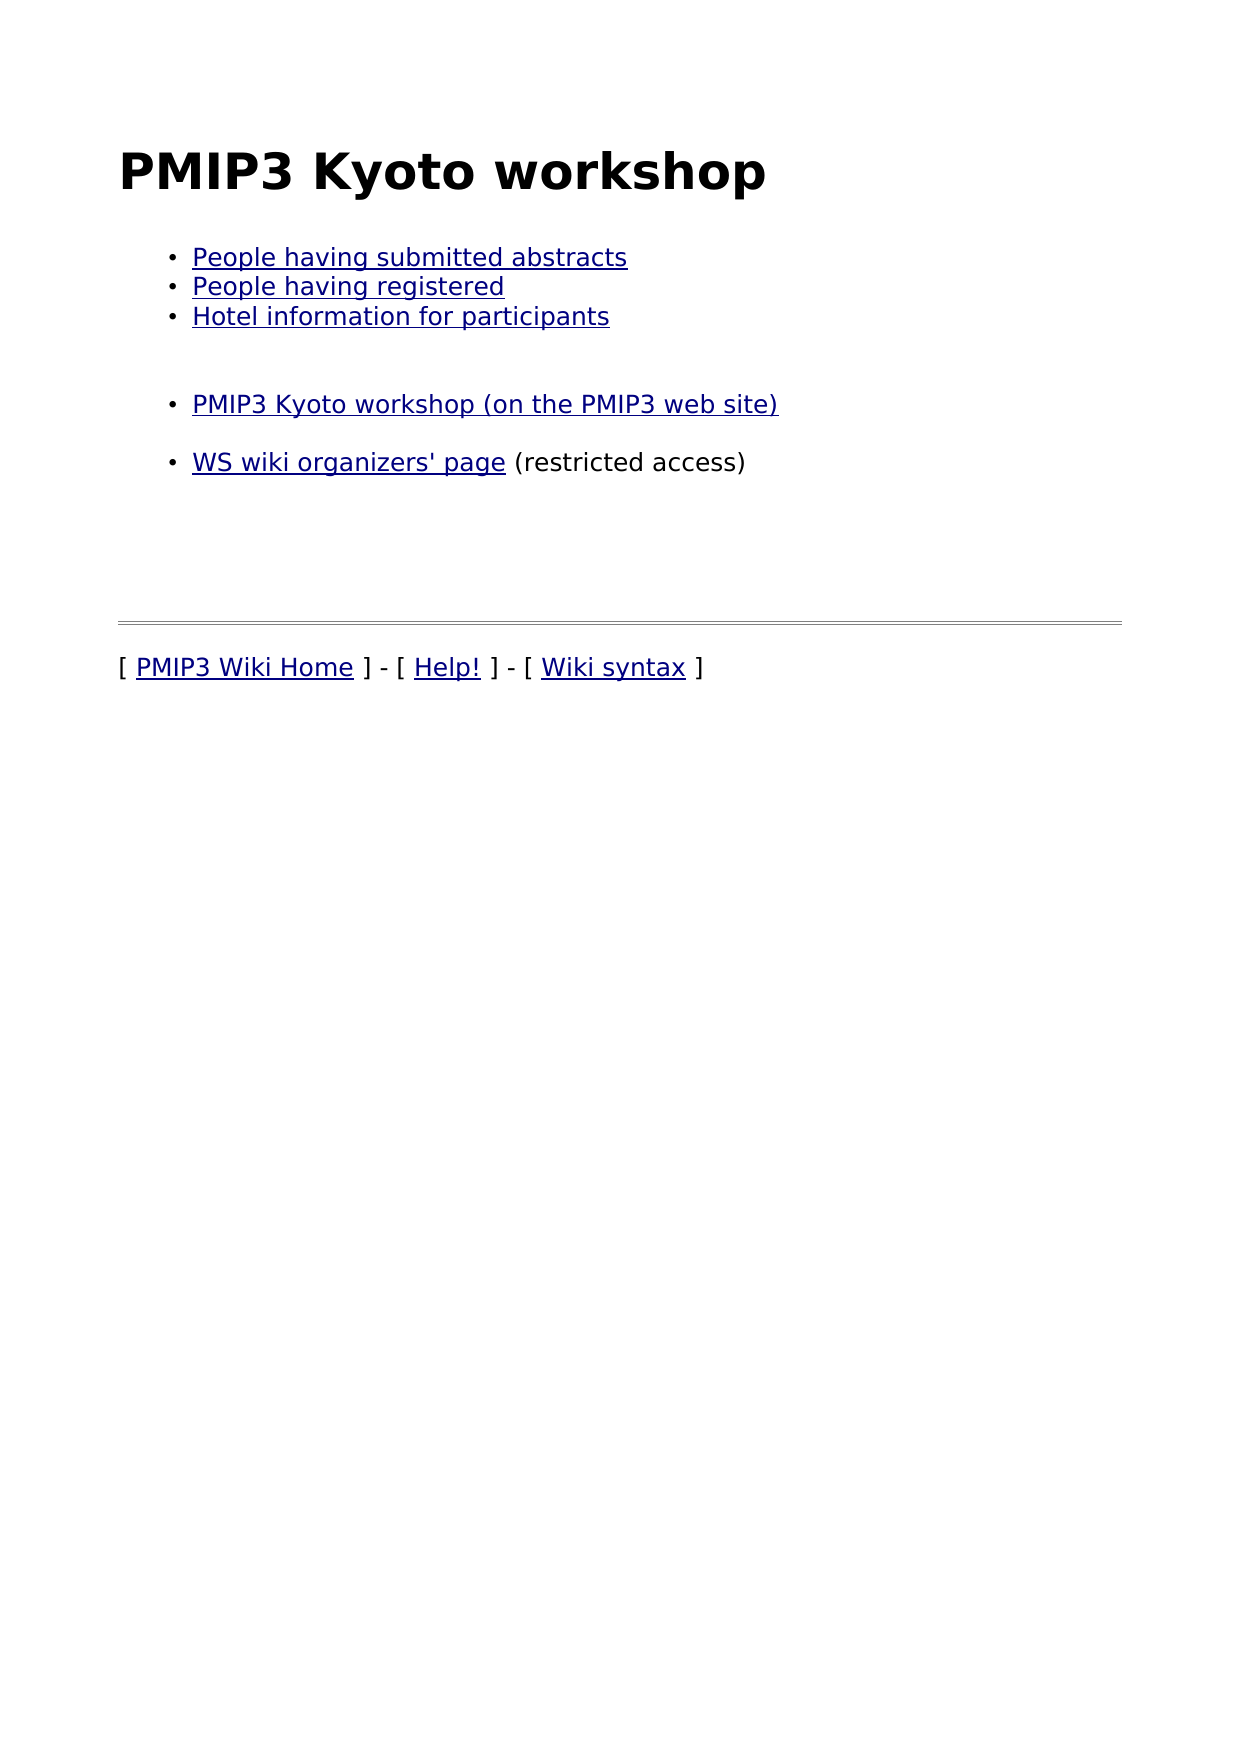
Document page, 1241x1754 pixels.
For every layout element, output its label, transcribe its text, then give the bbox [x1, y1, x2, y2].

list Hotel information for participants [177, 302, 1122, 331]
list People having registered [177, 272, 1122, 302]
list WS wiki organizers' page (restricted access) [177, 448, 1122, 478]
subtitle PMIP3 Kyoto workshop [118, 143, 1122, 201]
text [ PMIP3 Wiki Home ] - [ Help! ] - [ Wiki syntax ] [118, 653, 1122, 682]
list PMIP3 Kyoto workshop (on the PMIP3 web site) [177, 390, 1122, 419]
list People having submitted abstracts [177, 243, 1122, 272]
